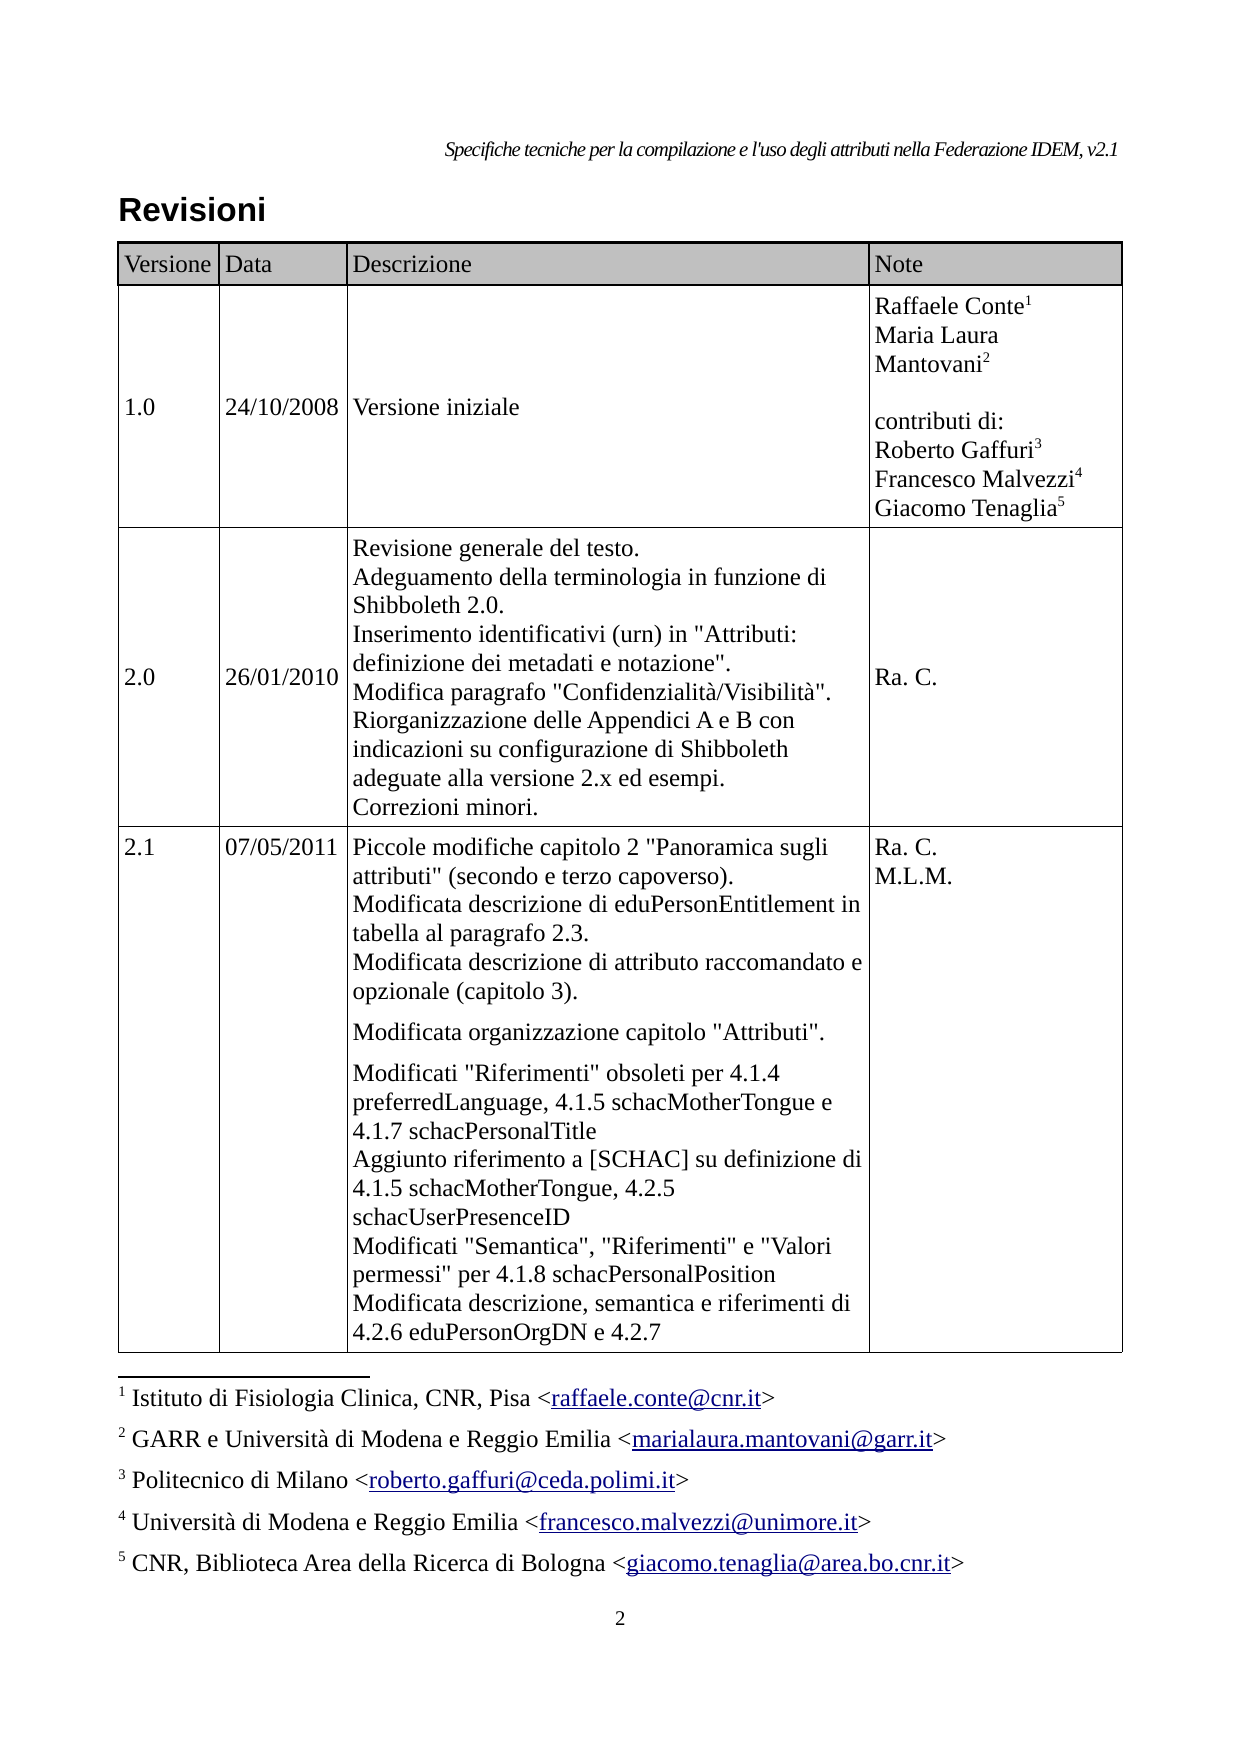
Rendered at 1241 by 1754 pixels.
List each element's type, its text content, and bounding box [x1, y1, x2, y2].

table_cell 1.0 [119, 286, 219, 527]
table_cell Raffaele Conte Maria Laura Mantovani contributi di: Roberto Gaffuri Francesco Malvezzi Giacomo Tenaglia [870, 286, 1122, 527]
table_cell 07/05/2011 [220, 827, 347, 1352]
table_header Note [870, 244, 1121, 284]
table_header Descrizione [348, 244, 868, 284]
table_cell 24/10/2008 [220, 286, 347, 527]
table_cell Ra. C. [870, 528, 1122, 826]
table_cell Piccole modifiche capitolo 2 "Panoramica sugli attributi" (secondo e terzo capoverso). Modificata descrizione di eduPersonEntitlement in tabella al paragrafo 2.3. Modificata descrizione di attributo raccomandato e opzionale (capitolo 3). Modificata organizzazione capitolo "Attributi". Modificati "Riferimenti" obsoleti per 4.1.4 preferredLanguage, 4.1.5 schacMotherTongue e 4.1.7 schacPersonalTitle Aggiunto riferimento a [SCHAC] su definizione di 4.1.5 schacMotherTongue, 4.2.5 schacUserPresenceID Modificati "Semantica", "Riferimenti" e "Valori permessi" per 4.1.8 schacPersonalPosition Modificata descrizione, semantica e riferimenti di 4.2.6 eduPersonOrgDN e 4.2.7 [348, 827, 869, 1352]
table_cell 2.1 [119, 827, 219, 1352]
table_header Data [220, 244, 346, 284]
table_cell Ra. C. M.L.M. [870, 827, 1122, 1352]
table_header Versione [119, 244, 218, 284]
text Revisioni [118, 190, 1122, 229]
table_cell Revisione generale del testo. Adeguamento della terminologia in funzione di Shibboleth 2.0. Inserimento identificativi (urn) in "Attributi: definizione dei metadati e notazione". Modifica paragrafo "Confidenzialità/Visibilità". Riorganizzazione delle Appendici A e B con indicazioni su configurazione di Shibboleth adeguate alla versione 2.x ed esempi. Correzioni minori. [348, 528, 869, 826]
table_cell 26/01/2010 [220, 528, 347, 826]
table_cell Versione iniziale [348, 286, 869, 527]
table_cell 2.0 [119, 528, 219, 826]
